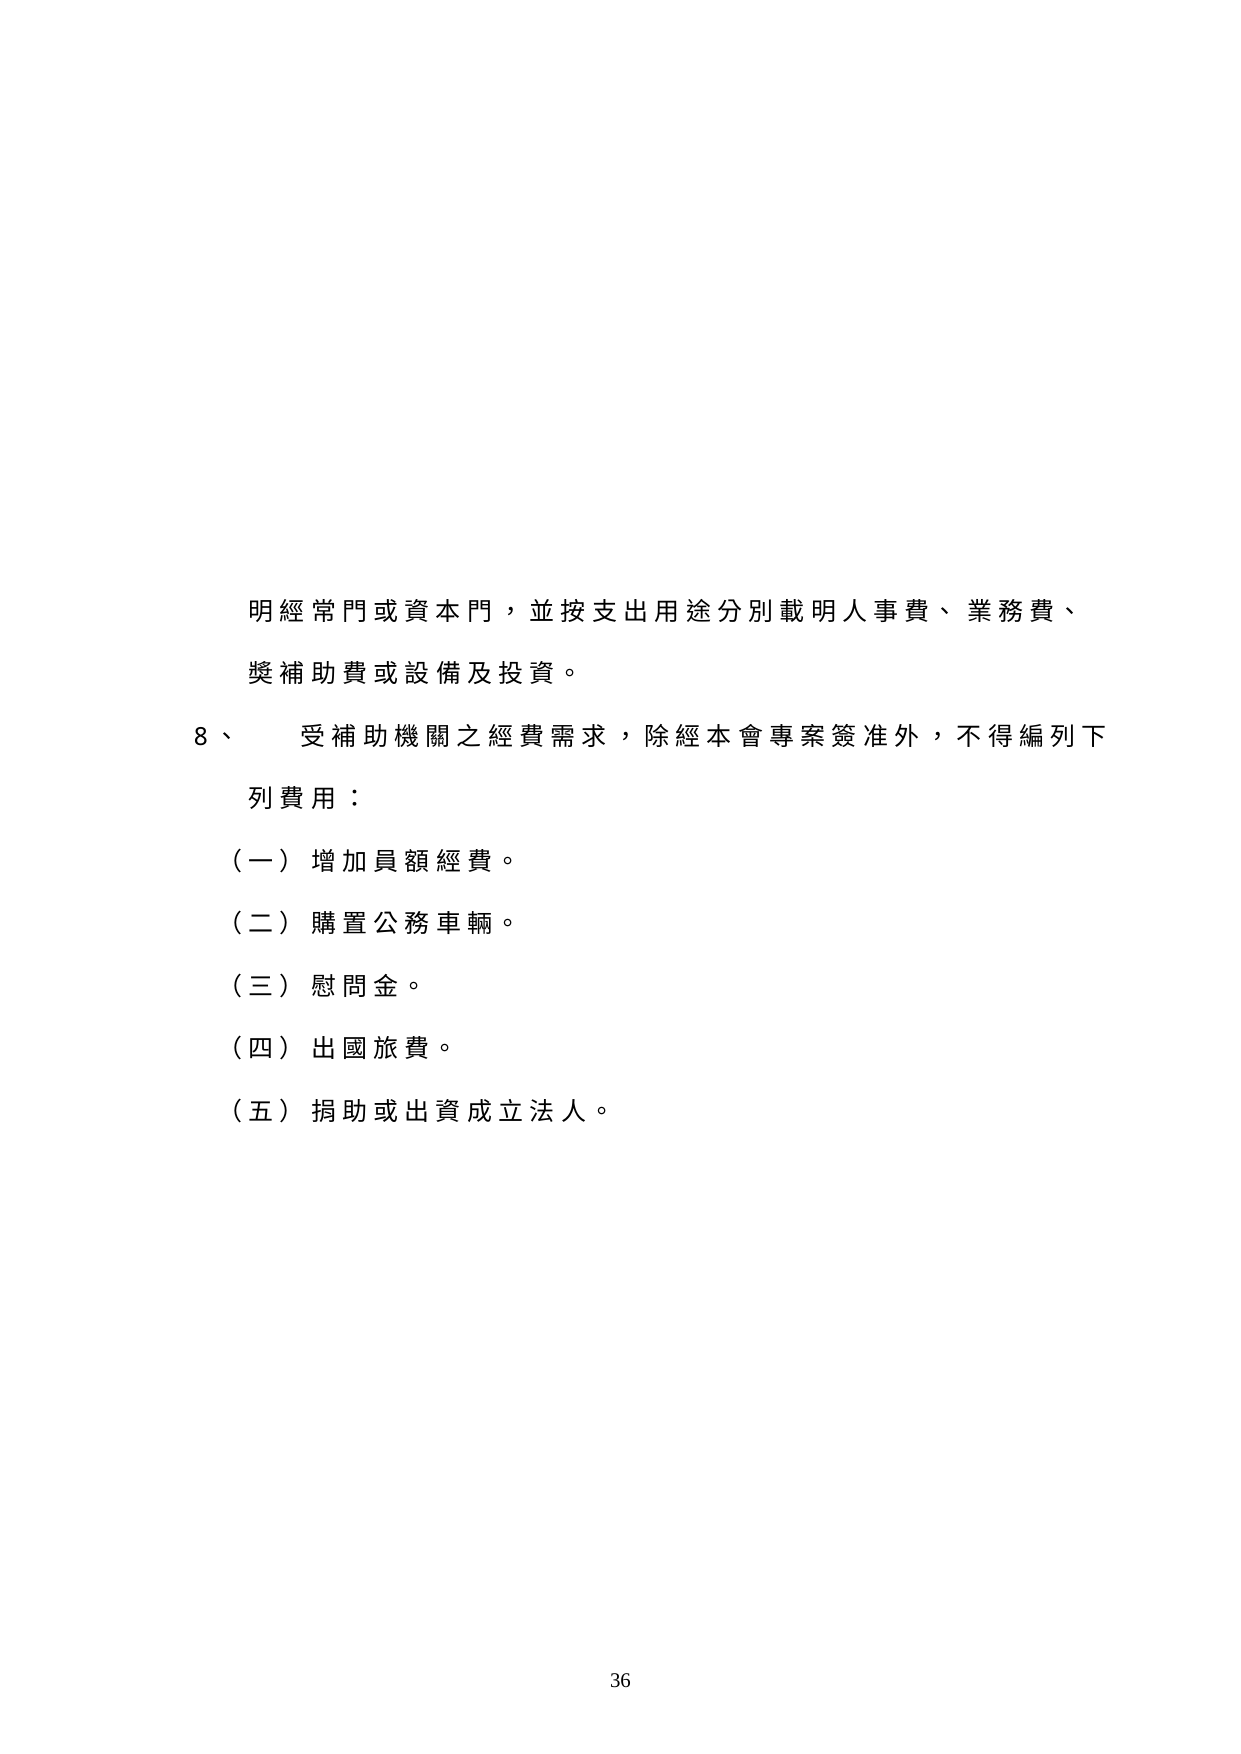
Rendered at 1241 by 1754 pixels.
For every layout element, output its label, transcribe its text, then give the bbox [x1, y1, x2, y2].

text （一）增加員額經費。 [210, 817, 1089, 880]
text （五）捐助或出資成立法人。 [210, 1067, 1089, 1130]
text （四）出國旅費。 [210, 1005, 1089, 1067]
text （二）購置公務車輛。 [210, 880, 1089, 942]
list 受補助機關之經費需求，除經本會專案簽准外，不得編列下列費用： [189, 692, 1119, 817]
list 明經常門或資本門，並按支出用途分別載明人事費、業務費、奬補助費或設備及投資。 [189, 567, 1119, 692]
text （三）慰問金。 [210, 942, 1089, 1005]
